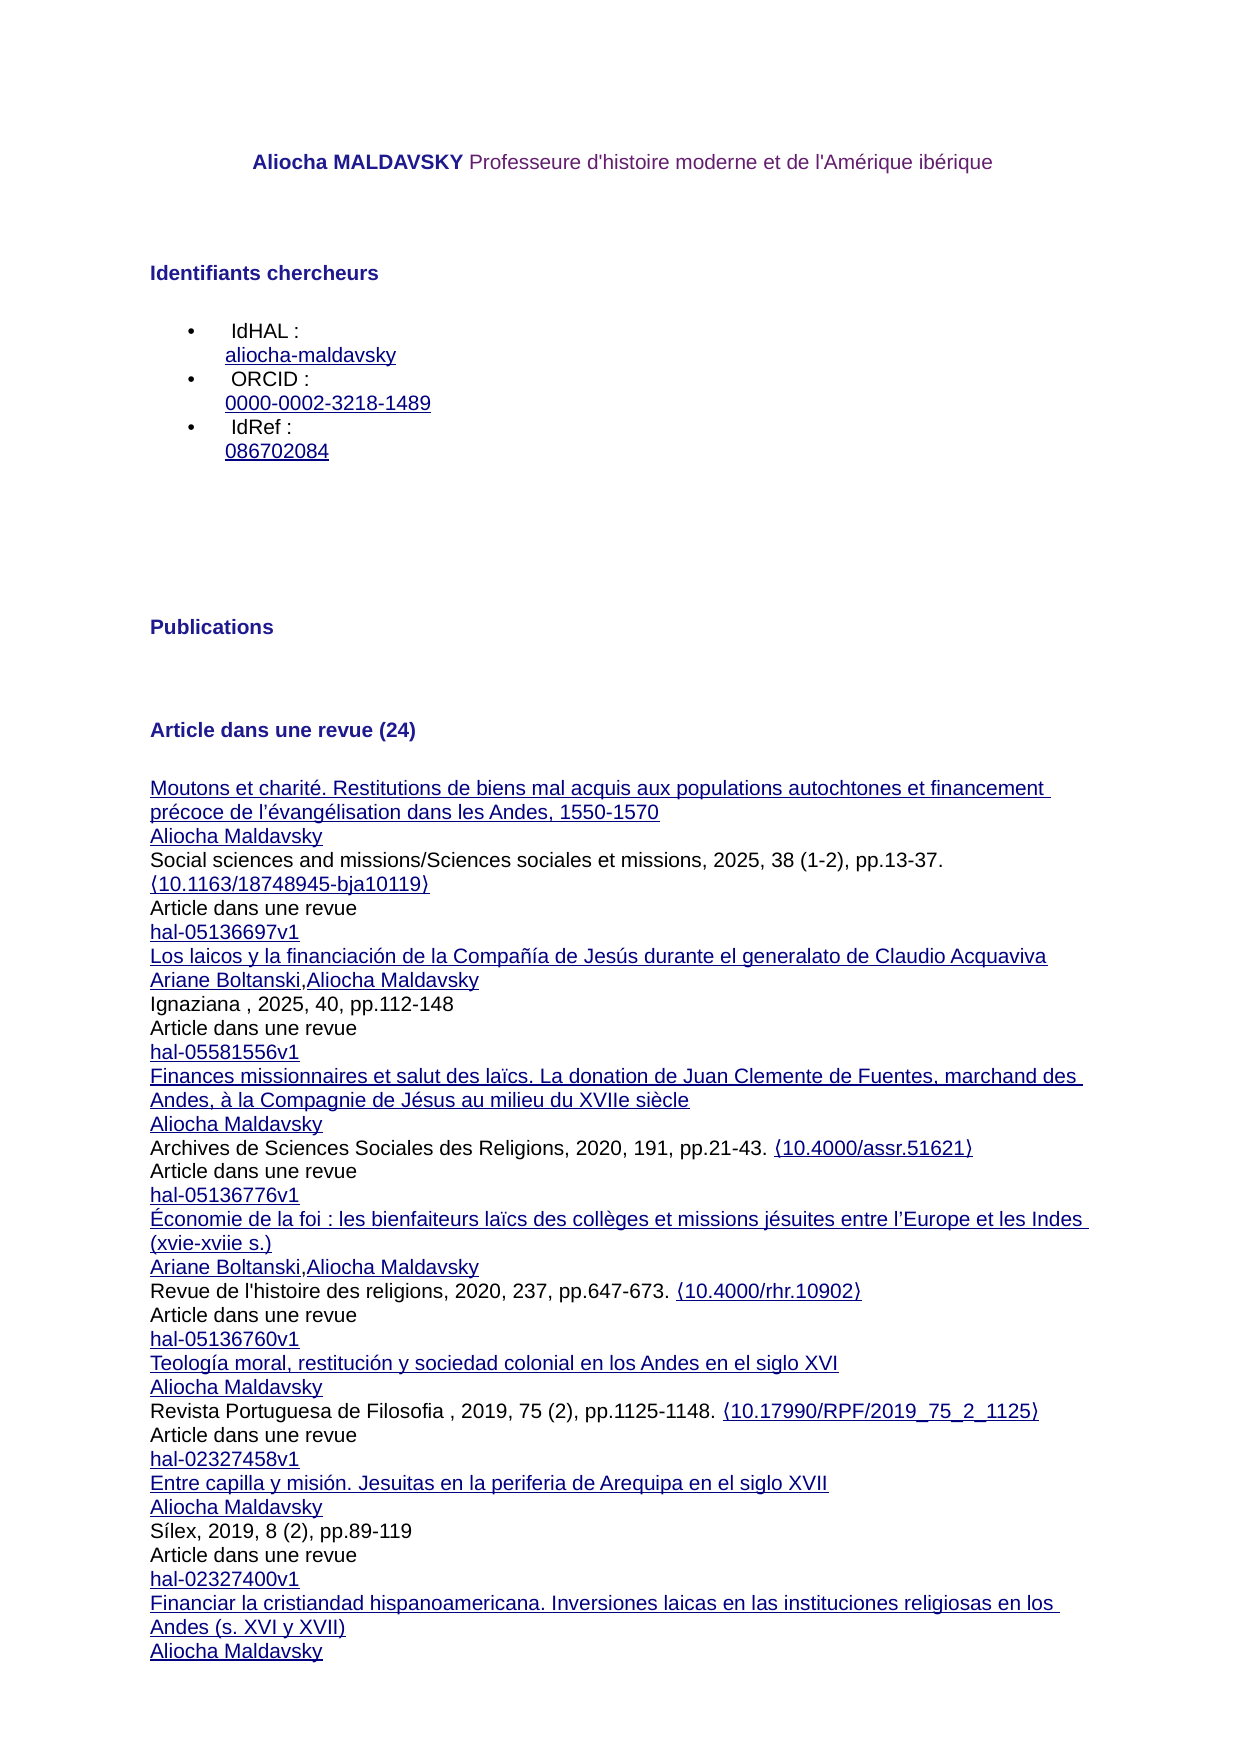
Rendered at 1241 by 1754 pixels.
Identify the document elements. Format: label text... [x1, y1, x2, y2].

list 0000-0002-3218-1489 [187, 391, 1090, 414]
table_cell Teología moral, restitución y sociedad colonial en los Andes en el siglo XVI Aliocha Maldavsky Revista Portuguesa de Filosofia , 2019, 75 (2), pp.1125-1148. ⟨10.17990/RPF/2019_75_2_1125⟩ Article dans une revue hal-02327458v1 [150, 1351, 1090, 1471]
subtitle Identifiants chercheurs [150, 260, 1090, 284]
list ORCID : [187, 367, 1090, 391]
subtitle Aliocha MALDAVSKY Professeure d'histoire moderne et de l'Amérique ibérique [150, 150, 1090, 174]
list IdRef : [187, 414, 1090, 438]
table_cell Entre capilla y misión. Jesuitas en la periferia de Arequipa en el siglo XVII Aliocha Maldavsky Sílex, 2019, 8 (2), pp.89-119 Article dans une revue hal-02327400v1 [150, 1471, 1090, 1591]
subtitle Article dans une revue (24) [150, 718, 1090, 742]
list IdHAL : [187, 319, 1090, 343]
list aliocha-maldavsky [187, 343, 1090, 367]
table_cell Économie de la foi : les bienfaiteurs laïcs des collèges et missions jésuites entre l’Europe et les Indes (xvie-xviie s.) Ariane Boltanski,Aliocha Maldavsky Revue de l'histoire des religions, 2020, 237, pp.647-673. ⟨10.4000/rhr.10902⟩ Article dans une revue hal-05136760v1 [150, 1207, 1090, 1351]
table_cell Finances missionnaires et salut des laïcs. La donation de Juan Clemente de Fuentes, marchand des Andes, à la Compagnie de Jésus au milieu du XVIIe siècle Aliocha Maldavsky Archives de Sciences Sociales des Religions, 2020, 191, pp.21-43. ⟨10.4000/assr.51621⟩ Article dans une revue hal-05136776v1 [150, 1064, 1090, 1207]
subtitle Publications [150, 614, 1090, 638]
table_header Moutons et charité. Restitutions de biens mal acquis aux populations autochtones et financement précoce de l’évangélisation dans les Andes, 1550-1570 Aliocha Maldavsky Social sciences and missions/Sciences sociales et missions, 2025, 38 (1-2), pp.13-37. ⟨10.1163/18748945-bja10119⟩ Article dans une revue hal-05136697v1 [150, 776, 1090, 944]
table_cell Financiar la cristiandad hispanoamericana. Inversiones laicas en las instituciones religiosas en los Andes (s. XVI y XVII) Aliocha Maldavsky [150, 1591, 1090, 1662]
table_cell Los laicos y la financiación de la Compañía de Jesús durante el generalato de Claudio Acquaviva Ariane Boltanski,Aliocha Maldavsky Ignaziana , 2025, 40, pp.112-148 Article dans une revue hal-05581556v1 [150, 944, 1090, 1063]
list 086702084 [187, 438, 1090, 462]
